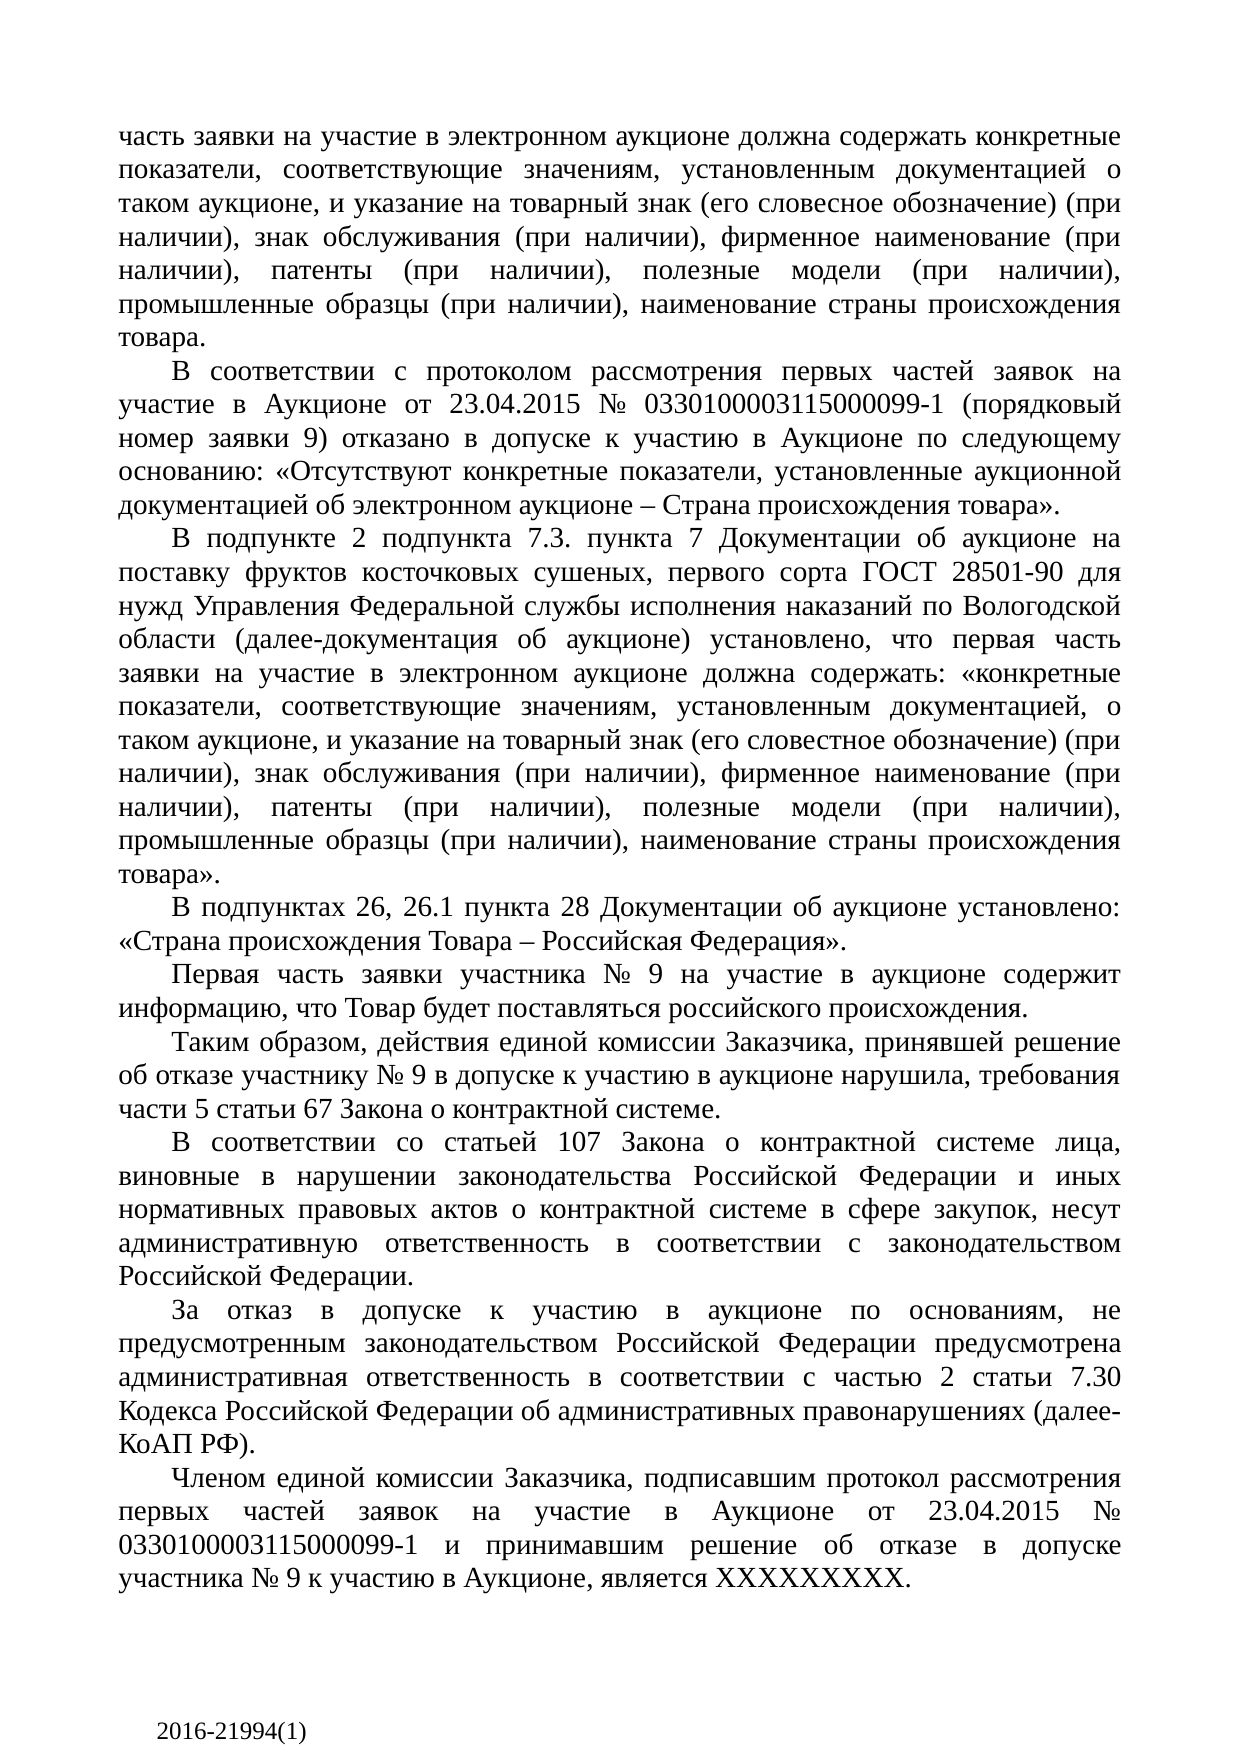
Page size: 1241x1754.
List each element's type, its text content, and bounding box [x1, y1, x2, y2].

text За отказ в допуске к участию в аукционе по основаниям, не предусмотренным законодательством Российской Федерации предусмотрена административная ответственность в соответствии с частью 2 статьи 7.30 Кодекса Российской Федерации об административных правонарушениях (далее-КоАП РФ). [118, 1292, 1122, 1460]
text Членом единой комиссии Заказчика, подписавшим протокол рассмотрения первых частей заявок на участие в Аукционе от 23.04.2015 № 0330100003115000099-1 и принимавшим решение об отказе в допуске участника № 9 к участию в Аукционе, является XXXXXXXXX. [118, 1460, 1122, 1594]
text Первая часть заявки участника № 9 на участие в аукционе содержит информацию, что Товар будет поставляться российского происхождения. [118, 957, 1122, 1024]
text В соответствии со статьей 107 Закона о контрактной системе лица, виновные в нарушении законодательства Российской Федерации и иных нормативных правовых актов о контрактной системе в сфере закупок, несут административную ответственность в соответствии с законодательством Российской Федерации. [118, 1124, 1122, 1292]
text В соответствии с протоколом рассмотрения первых частей заявок на участие в Аукционе от 23.04.2015 № 0330100003115000099-1 (порядковый номер заявки 9) отказано в допуске к участию в Аукционе по следующему основанию: «Отсутствуют конкретные показатели, установленные аукционной документацией об электронном аукционе – Страна происхождения товара». [118, 353, 1122, 521]
text В подпунктах 26, 26.1 пункта 28 Документации об аукционе установлено: «Страна происхождения Товара – Российская Федерация». [118, 889, 1122, 957]
text Таким образом, действия единой комиссии Заказчика, принявшей решение об отказе участнику № 9 в допуске к участию в аукционе нарушила, требования части 5 статьи 67 Закона о контрактной системе. [118, 1024, 1122, 1124]
text часть заявки на участие в электронном аукционе должна содержать конкретные показатели, соответствующие значениям, установленным документацией о таком аукционе, и указание на товарный знак (его словесное обозначение) (при наличии), знак обслуживания (при наличии), фирменное наименование (при наличии), патенты (при наличии), полезные модели (при наличии), промышленные образцы (при наличии), наименование страны происхождения товара. [118, 118, 1122, 353]
text В подпункте 2 подпункта 7.3. пункта 7 Документации об аукционе на поставку фруктов косточковых сушеных, первого сорта ГОСТ 28501-90 для нужд Управления Федеральной службы исполнения наказаний по Вологодской области (далее-документация об аукционе) установлено, что первая часть заявки на участие в электронном аукционе должна содержать: «конкретные показатели, соответствующие значениям, установленным документацией, о таком аукционе, и указание на товарный знак (его словестное обозначение) (при наличии), знак обслуживания (при наличии), фирменное наименование (при наличии), патенты (при наличии), полезные модели (при наличии), промышленные образцы (при наличии), наименование страны происхождения товара». [118, 521, 1122, 889]
